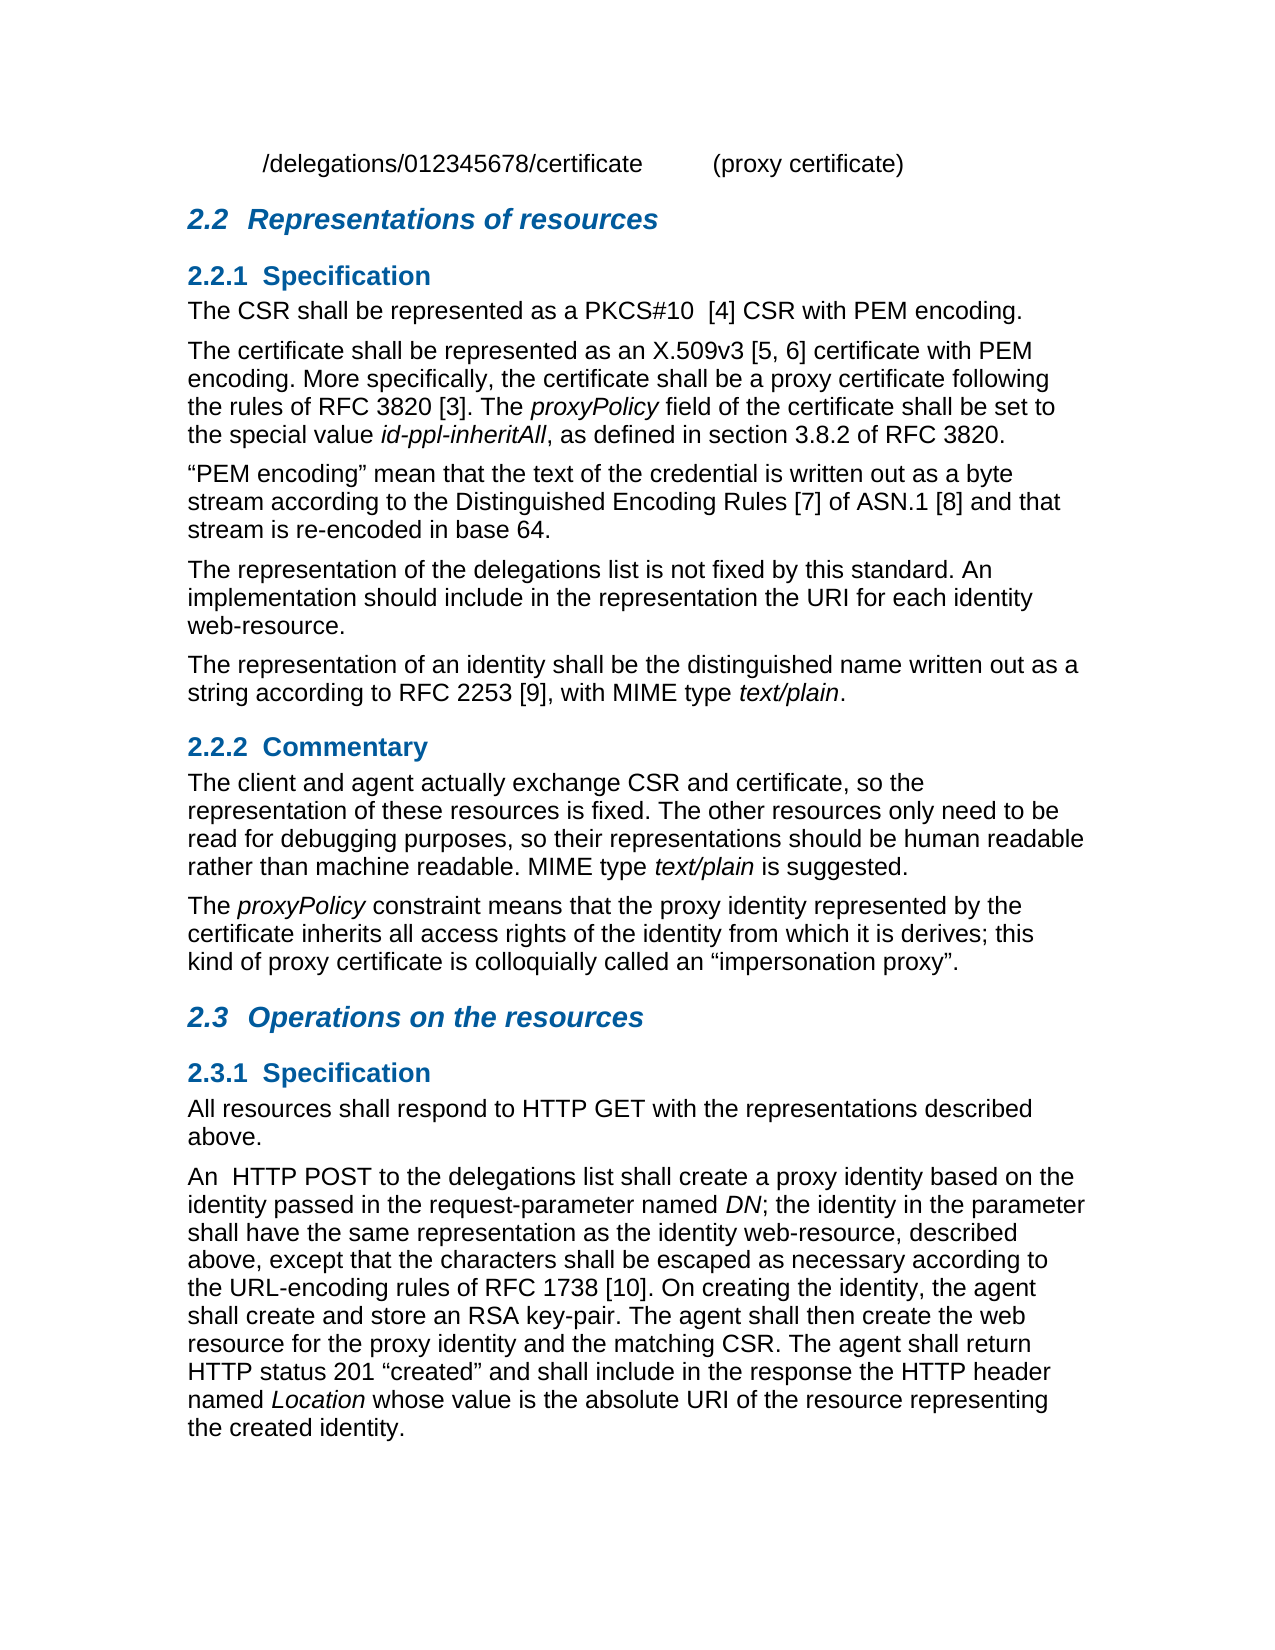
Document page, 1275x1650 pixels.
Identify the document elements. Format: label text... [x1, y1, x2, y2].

subtitle Specification [187, 1058, 1087, 1089]
text /delegations/012345678/certificate (proxy certificate) [187, 150, 1087, 178]
text An HTTP POST to the delegations list shall create a proxy identity based on the identity passed in the request-parameter named DN; the identity in the parameter shall have the same representation as the identity web-resource, described above, except that the characters shall be escaped as necessary according to the URL-encoding rules of RFC 1738 [10]. On creating the identity, the agent shall create and store an RSA key-pair. The agent shall then create the web resource for the proxy identity and the matching CSR. The agent shall return HTTP status 201 “created” and shall include in the response the HTTP header named Location whose value is the absolute URI of the resource representing the created identity. [187, 1163, 1087, 1442]
text The CSR shall be represented as a PKCS#10 [4] CSR with PEM encoding. [187, 297, 1087, 325]
subtitle Specification [187, 261, 1087, 291]
text All resources shall respond to HTTP GET with the representations described above. [187, 1095, 1087, 1151]
text The representation of an identity shall be the distinguished name written out as a string according to RFC 2253 [9], with MIME type text/plain. [187, 651, 1087, 707]
subtitle Commentary [187, 732, 1087, 762]
text The certificate shall be represented as an X.509v3 [5, 6] certificate with PEM encoding. More specifically, the certificate shall be a proxy certificate following the rules of RFC 3820 [3]. The proxyPolicy field of the certificate shall be set to the special value id-ppl-inheritAll, as defined in section 3.8.2 of RFC 3820. [187, 337, 1087, 448]
text The proxyPolicy constraint means that the proxy identity represented by the certificate inherits all access rights of the identity from which it is derives; this kind of proxy certificate is colloquially called an “impersonation proxy”. [187, 892, 1087, 976]
text “PEM encoding” mean that the text of the credential is written out as a byte stream according to the Distinguished Encoding Rules [7] of ASN.1 [8] and that stream is re-encoded in base 64. [187, 460, 1087, 544]
subtitle Representations of resources [187, 203, 1087, 236]
text The representation of the delegations list is not fixed by this standard. An implementation should include in the representation the URI for each identity web-resource. [187, 556, 1087, 639]
subtitle Operations on the resources [187, 1001, 1087, 1033]
text The client and agent actually exchange CSR and certificate, so the representation of these resources is fixed. The other resources only need to be read for debugging purposes, so their representations should be human readable rather than machine readable. MIME type text/plain is suggested. [187, 769, 1087, 880]
